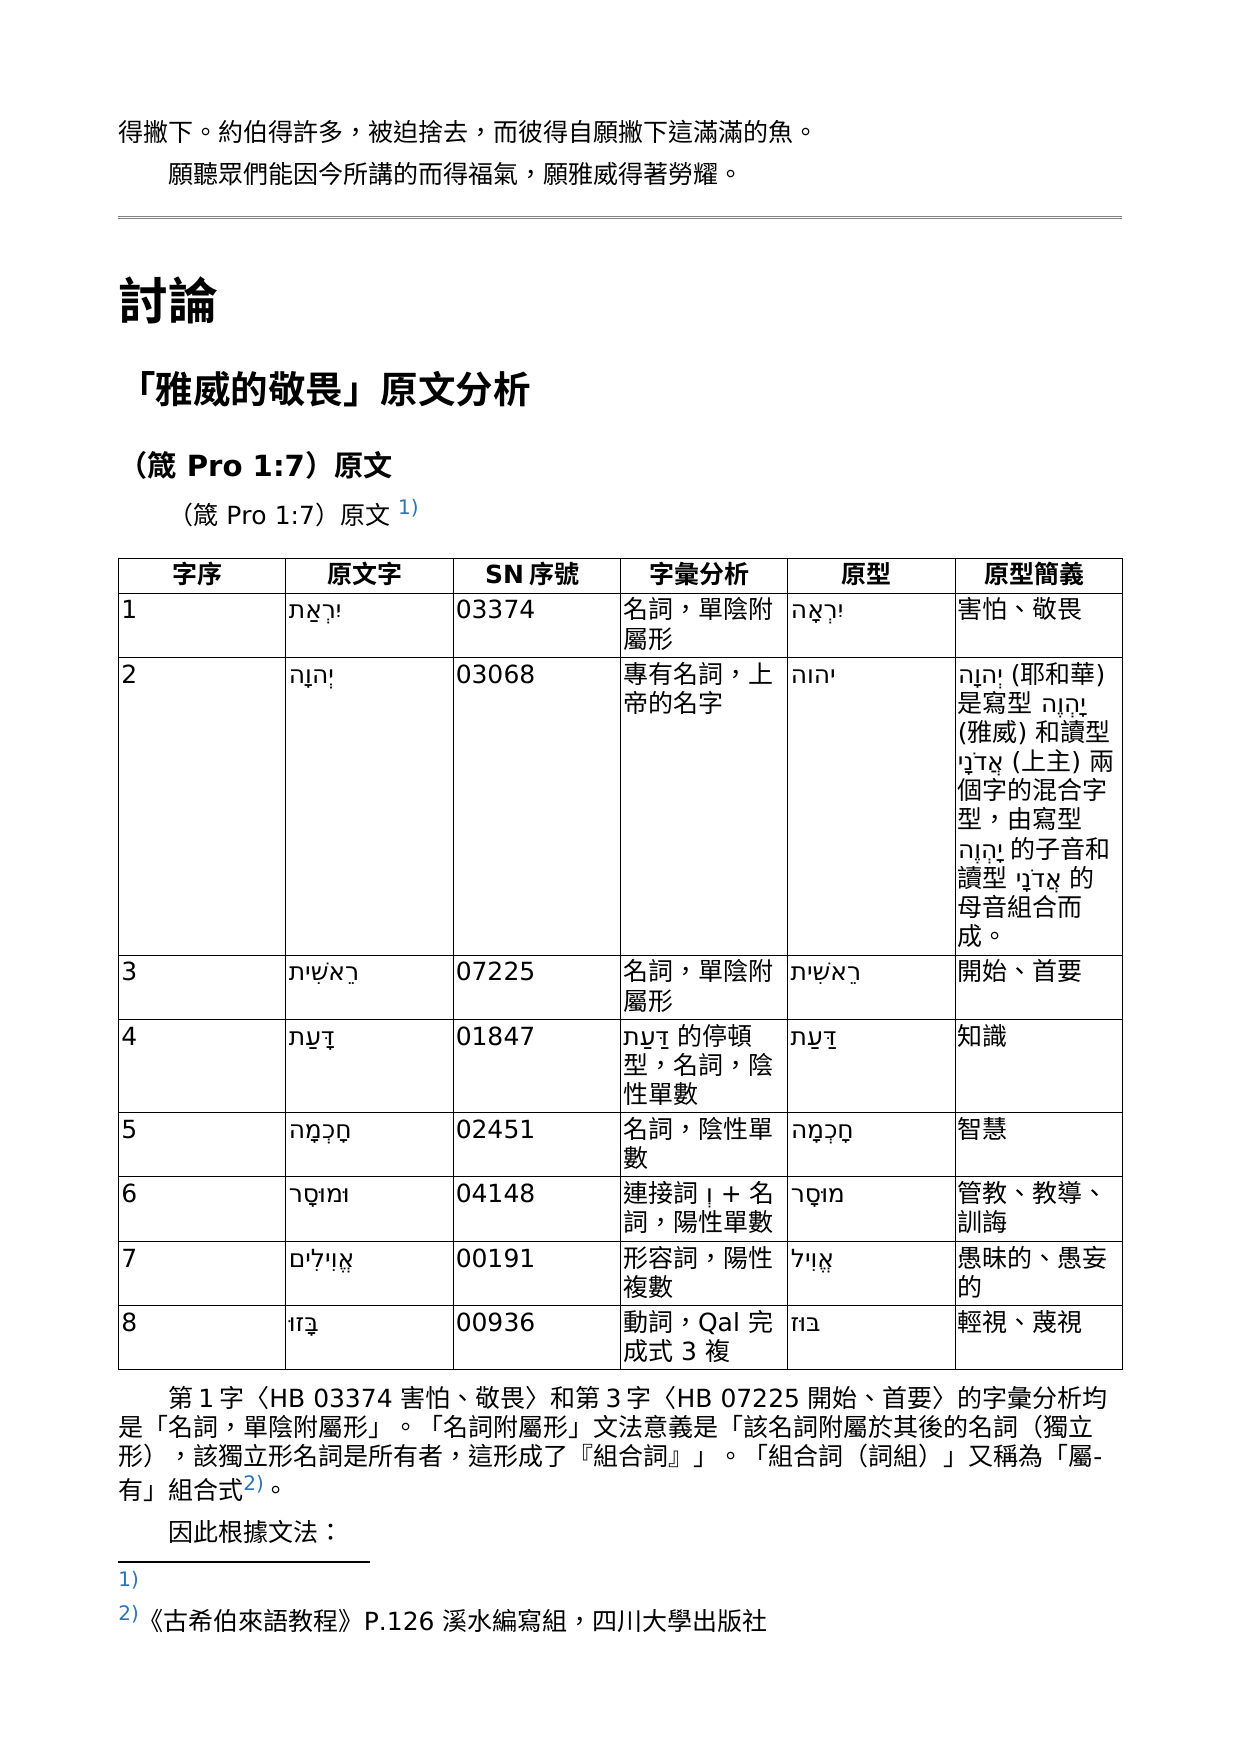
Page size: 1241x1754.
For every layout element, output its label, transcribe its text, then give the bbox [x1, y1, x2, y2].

table_cell 管教、教導、訓誨 [956, 1177, 1122, 1241]
subtitle （箴 Pro 1:7）原文 [118, 450, 1122, 484]
table_header 原文字 [286, 559, 453, 593]
table_cell 4 [119, 1020, 285, 1112]
table_header 字序 [119, 559, 285, 593]
table_cell בּוּז [788, 1306, 955, 1369]
table_cell 5 [119, 1113, 285, 1176]
table_cell חָכְמָה [788, 1113, 955, 1176]
table_cell דָּעַת [286, 1020, 453, 1112]
table_cell חָכְמָה [286, 1113, 453, 1176]
table_cell 00936 [454, 1306, 620, 1369]
table_cell 02451 [454, 1113, 620, 1176]
text （箴 Pro 1:7）原文 [118, 496, 1122, 530]
table_cell יִרְאָה [788, 594, 955, 657]
table_cell 名詞，單陰附屬形 [621, 594, 787, 657]
table_cell אֱוִיל [788, 1242, 955, 1305]
table_cell 00191 [454, 1242, 620, 1305]
table_cell יְהוָה (耶和華) 是寫型 יָהְוֶה (雅威) 和讀型 אֲדֹנָי (上主) 兩個字的混合字型，由寫型 יָהְוֶה 的子音和讀型 אֲדֹנָי 的母音組合而成。 [956, 658, 1122, 954]
table_cell 輕視、蔑視 [956, 1306, 1122, 1369]
text 第1字〈HB 03374 害怕、敬畏〉和第3字〈HB 07225 開始、首要〉的字彙分析均是「名詞，單陰附屬形」。「名詞附屬形」文法意義是「該名詞附屬於其後的名詞（獨立形），該獨立形名詞是所有者，這形成了『組合詞』」。「組合詞（詞組）」又稱為「屬-有」組合式。 [118, 1384, 1122, 1506]
table_cell וּמוּסָר [286, 1177, 453, 1241]
table_header 原型簡義 [956, 559, 1122, 593]
table_cell 7 [119, 1242, 285, 1305]
table_header 原型 [788, 559, 955, 593]
table_cell יהוה [788, 658, 955, 954]
table_cell 3 [119, 956, 285, 1019]
table_cell מוּסָר [788, 1177, 955, 1241]
table_cell דַּעַת 的停頓型，名詞，陰性單數 [621, 1020, 787, 1112]
table_cell 名詞，單陰附屬形 [621, 956, 787, 1019]
text 因此根據文法： [118, 1518, 1122, 1547]
table_cell בָּזוּ [286, 1306, 453, 1369]
table_cell 07225 [454, 956, 620, 1019]
table_cell 愚昧的、愚妄的 [956, 1242, 1122, 1305]
table_cell 6 [119, 1177, 285, 1241]
table_cell 形容詞，陽性複數 [621, 1242, 787, 1305]
table_cell 智慧 [956, 1113, 1122, 1176]
table_cell דַּעַת [788, 1020, 955, 1112]
table_cell 04148 [454, 1177, 620, 1241]
table_cell 1 [119, 594, 285, 657]
table_cell 連接詞 וְ + 名詞，陽性單數 [621, 1177, 787, 1241]
table_cell 2 [119, 658, 285, 954]
subtitle 討論 [118, 273, 1122, 331]
table_header SN序號 [454, 559, 620, 593]
table_header 字彙分析 [621, 559, 787, 593]
table_cell יִרְאַת [286, 594, 453, 657]
table_cell 動詞，Qal 完成式 3 複 [621, 1306, 787, 1369]
table_cell רֵאשִׁית [286, 956, 453, 1019]
table_cell 03374 [454, 594, 620, 657]
table_cell אֱוִילִים [286, 1242, 453, 1305]
table_cell 03068 [454, 658, 620, 954]
text 《古希伯來語教程》P.126 溪水編寫組，四川大學出版社 [118, 1602, 1122, 1636]
table_cell יְהוָה [286, 658, 453, 954]
table_cell רֵאשִׁית [788, 956, 955, 1019]
table_cell 8 [119, 1306, 285, 1369]
table_cell 害怕、敬畏 [956, 594, 1122, 657]
text 得撇下。約伯得許多，被迫捨去，而彼得自願撇下這滿滿的魚。 [118, 118, 1122, 147]
table_cell 01847 [454, 1020, 620, 1112]
table_cell 開始、首要 [956, 956, 1122, 1019]
table_cell 知識 [956, 1020, 1122, 1112]
table_cell 專有名詞，上帝的名字 [621, 658, 787, 954]
table_cell 名詞，陰性單數 [621, 1113, 787, 1176]
subtitle 「雅威的敬畏」原文分析 [118, 368, 1122, 412]
text 願聽眾們能因今所講的而得福氣，願雅威得著勞耀。 [118, 160, 1122, 189]
